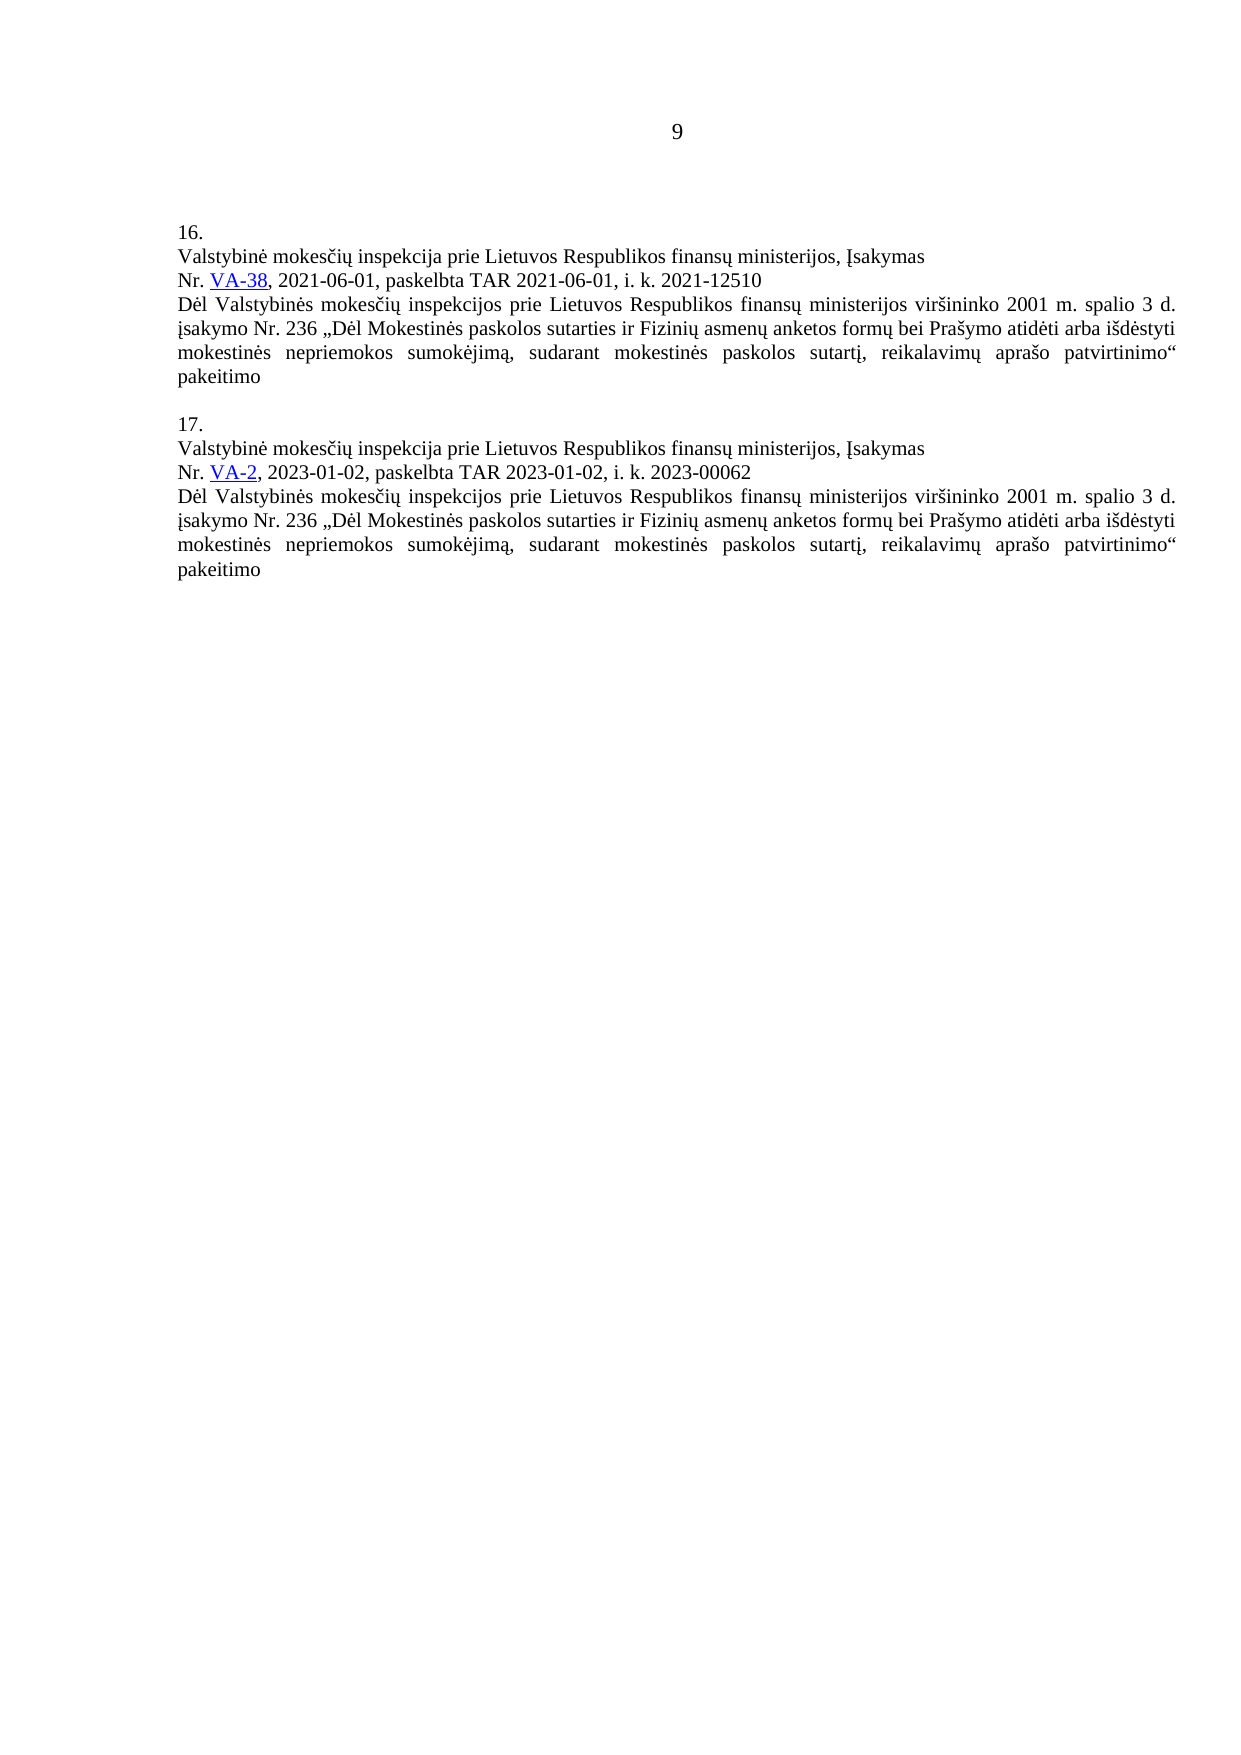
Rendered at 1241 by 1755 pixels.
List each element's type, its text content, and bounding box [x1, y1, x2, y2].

text Valstybinė mokesčių inspekcija prie Lietuvos Respublikos finansų ministerijos, Įsakymas [177, 436, 1177, 460]
text Valstybinė mokesčių inspekcija prie Lietuvos Respublikos finansų ministerijos, Įsakymas [177, 244, 1177, 268]
text Nr. VA-2, 2023-01-02, paskelbta TAR 2023-01-02, i. k. 2023-00062 [177, 460, 1177, 484]
text 16. [177, 219, 1177, 244]
text 17. [177, 412, 1177, 436]
text Nr. VA-38, 2021-06-01, paskelbta TAR 2021-06-01, i. k. 2021-12510 [177, 268, 1177, 292]
text Dėl Valstybinės mokesčių inspekcijos prie Lietuvos Respublikos finansų ministerijos viršininko 2001 m. spalio 3 d. įsakymo Nr. 236 „Dėl Mokestinės paskolos sutarties ir Fizinių asmenų anketos formų bei Prašymo atidėti arba išdėstyti mokestinės nepriemokos sumokėjimą, sudarant mokestinės paskolos sutartį, reikalavimų aprašo patvirtinimo“ pakeitimo [177, 484, 1177, 581]
text Dėl Valstybinės mokesčių inspekcijos prie Lietuvos Respublikos finansų ministerijos viršininko 2001 m. spalio 3 d. įsakymo Nr. 236 „Dėl Mokestinės paskolos sutarties ir Fizinių asmenų anketos formų bei Prašymo atidėti arba išdėstyti mokestinės nepriemokos sumokėjimą, sudarant mokestinės paskolos sutartį, reikalavimų aprašo patvirtinimo“ pakeitimo [177, 292, 1177, 388]
